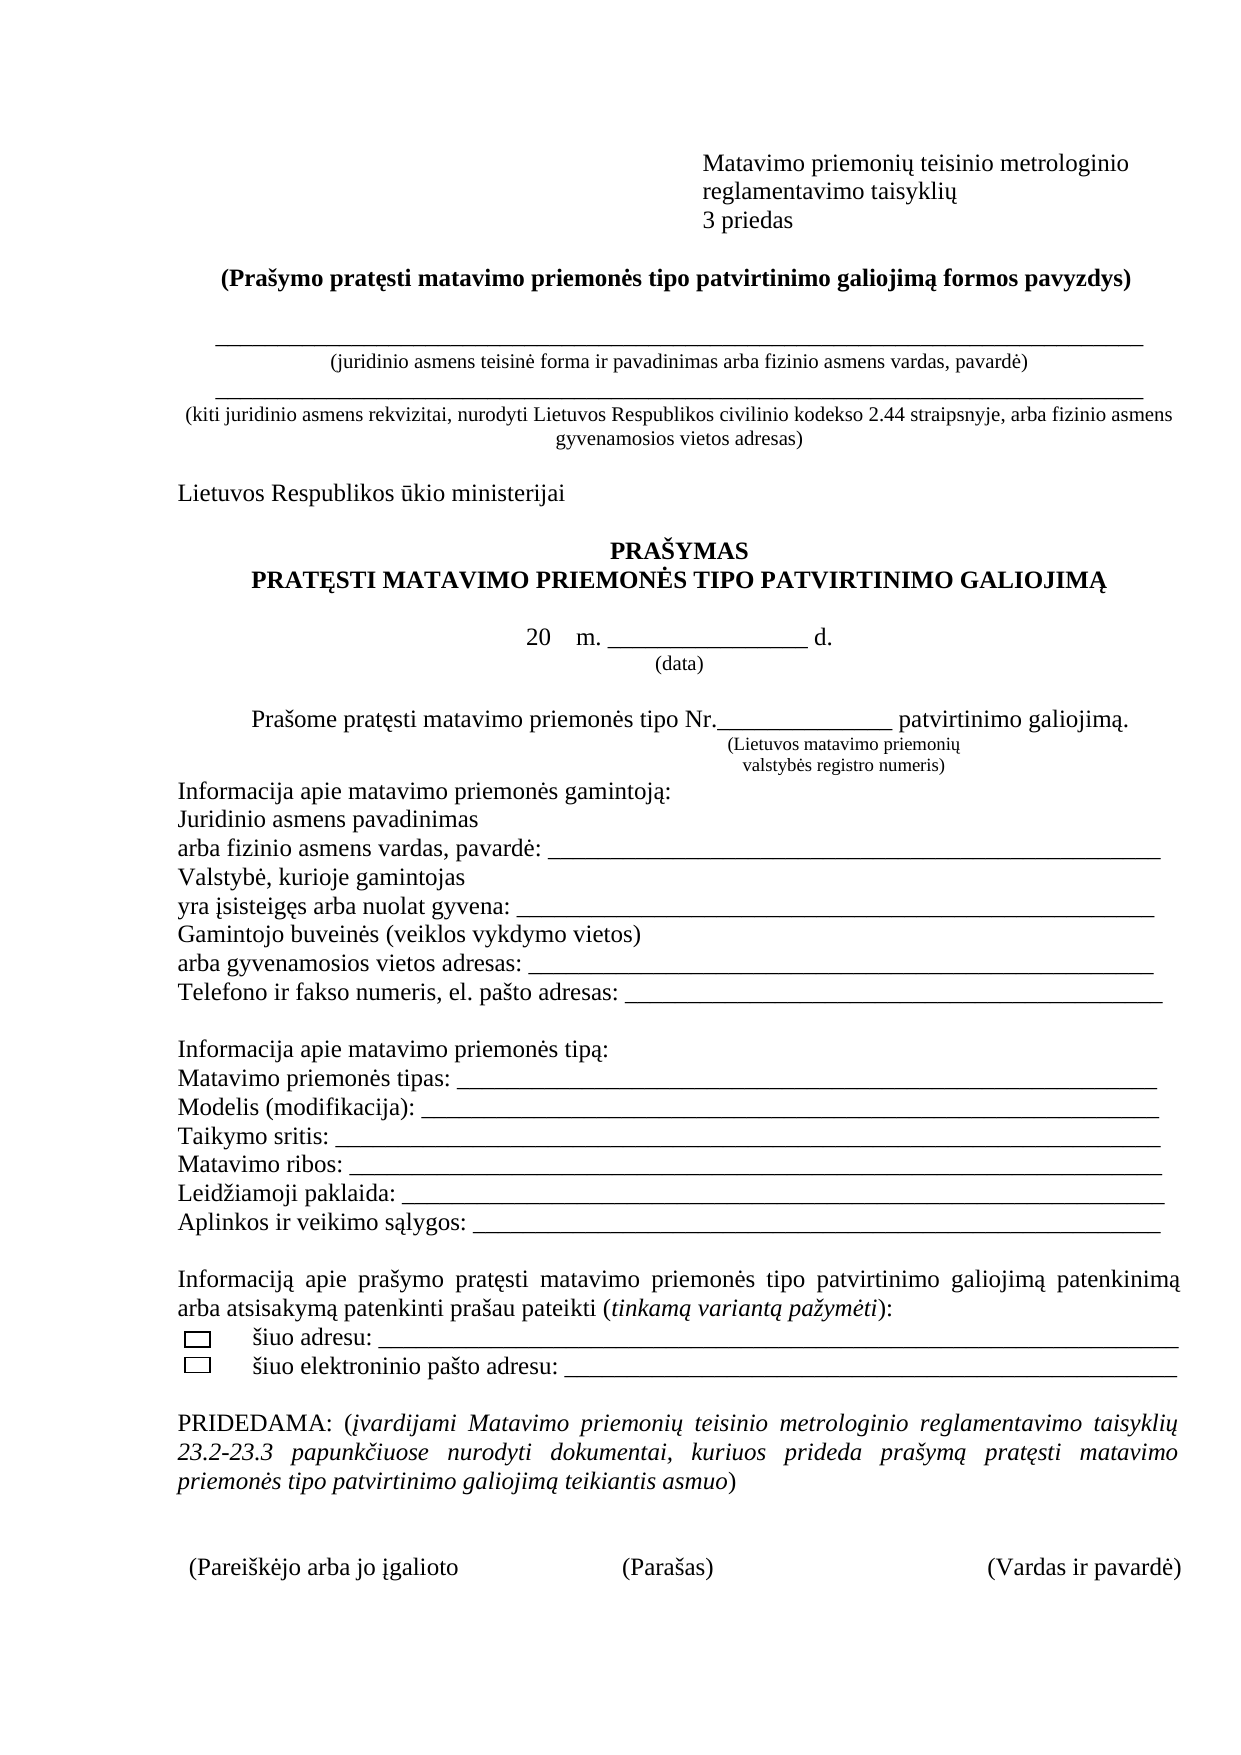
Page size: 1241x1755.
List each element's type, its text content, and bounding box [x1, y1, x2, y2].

text Gamintojo buveinės (veiklos vykdymo vietos) [177, 919, 1181, 948]
text Matavimo ribos: _________________________________________________________________ [177, 1149, 1181, 1178]
text yra įsisteigęs arba nuolat gyvena: ___________________________________________________ [177, 891, 1181, 919]
text Matavimo priemonių teisinio metrologinio [702, 148, 1181, 176]
text 3 priedas [702, 205, 1181, 234]
table_header (Parašas) [528, 1495, 807, 1581]
text arba fizinio asmens vardas, pavardė: _________________________________________________ [177, 833, 1181, 862]
text Valstybė, kurioje gamintojas [177, 862, 1181, 891]
text arba gyvenamosios vietos adresas: __________________________________________________ [177, 948, 1181, 977]
text Informaciją apie prašymo pratęsti matavimo priemonės tipo patvirtinimo galiojimą patenkinimą arba atsisakymą patenkinti prašau pateikti (tinkamą variantą pažymėti): [177, 1264, 1181, 1322]
text Telefono ir fakso numeris, el. pašto adresas: ___________________________________________ [177, 977, 1181, 1006]
text PRIDEDAMA: (įvardijami Matavimo priemonių teisinio metrologinio reglamentavimo taisyklių 23.2-23.3 papunkčiuose nurodyti dokumentai, kuriuos prideda prašymą pratęsti matavimo priemonės tipo patvirtinimo galiojimą teikiantis asmuo) [177, 1408, 1181, 1494]
text Aplinkos ir veikimo sąlygos: _______________________________________________________ [177, 1207, 1181, 1236]
text Modelis (modifikacija): ___________________________________________________________ [177, 1092, 1181, 1121]
text Juridinio asmens pavadinimas [177, 804, 1181, 833]
text Leidžiamoji paklaida: _____________________________________________________________ [177, 1178, 1181, 1207]
text (Lietuvos matavimo priemonių [177, 733, 1181, 754]
table_header (Vardas ir pavardė) [807, 1495, 1192, 1581]
text Matavimo priemonės tipas: ________________________________________________________ [177, 1063, 1181, 1092]
text 20 m. ________________ d. [177, 622, 1181, 651]
text Informacija apie matavimo priemonės tipą: [177, 1034, 1181, 1063]
table_header (Pareiškėjo arba jo įgalioto [177, 1495, 528, 1581]
text (data) [177, 651, 1181, 675]
text (Prašymo pratęsti matavimo priemonės tipo patvirtinimo galiojimą formos pavyzdys) [177, 263, 1181, 291]
text Informacija apie matavimo priemonės gamintoją: [177, 776, 1181, 804]
text šiuo adresu: ________________________________________________________________ [177, 1322, 1181, 1351]
text Taikymo sritis: __________________________________________________________________ [177, 1121, 1181, 1149]
text (kiti juridinio asmens rekvizitai, nurodyti Lietuvos Respublikos civilinio kodekso 2.44 straipsnyje, arba fizinio asmens gyvenamosios vietos adresas) [177, 402, 1181, 450]
text Prašymas [177, 536, 1181, 565]
text valstybės registro numeris) [177, 754, 1181, 776]
text šiuo elektroninio pašto adresu: _________________________________________________ [177, 1351, 1181, 1379]
text Prašome pratęsti matavimo priemonės tipo Nr.______________ patvirtinimo galiojimą. [251, 704, 1181, 733]
text reglamentavimo taisyklių [702, 176, 1181, 205]
text (juridinio asmens teisinė forma ir pavadinimas arba fizinio asmens vardas, pavardė) [177, 349, 1181, 373]
text pratęsti matavimo priemonės tipo patvirtinimo galiojimą [177, 565, 1181, 593]
text Lietuvos Respublikos ūkio ministerijai [177, 478, 1181, 507]
